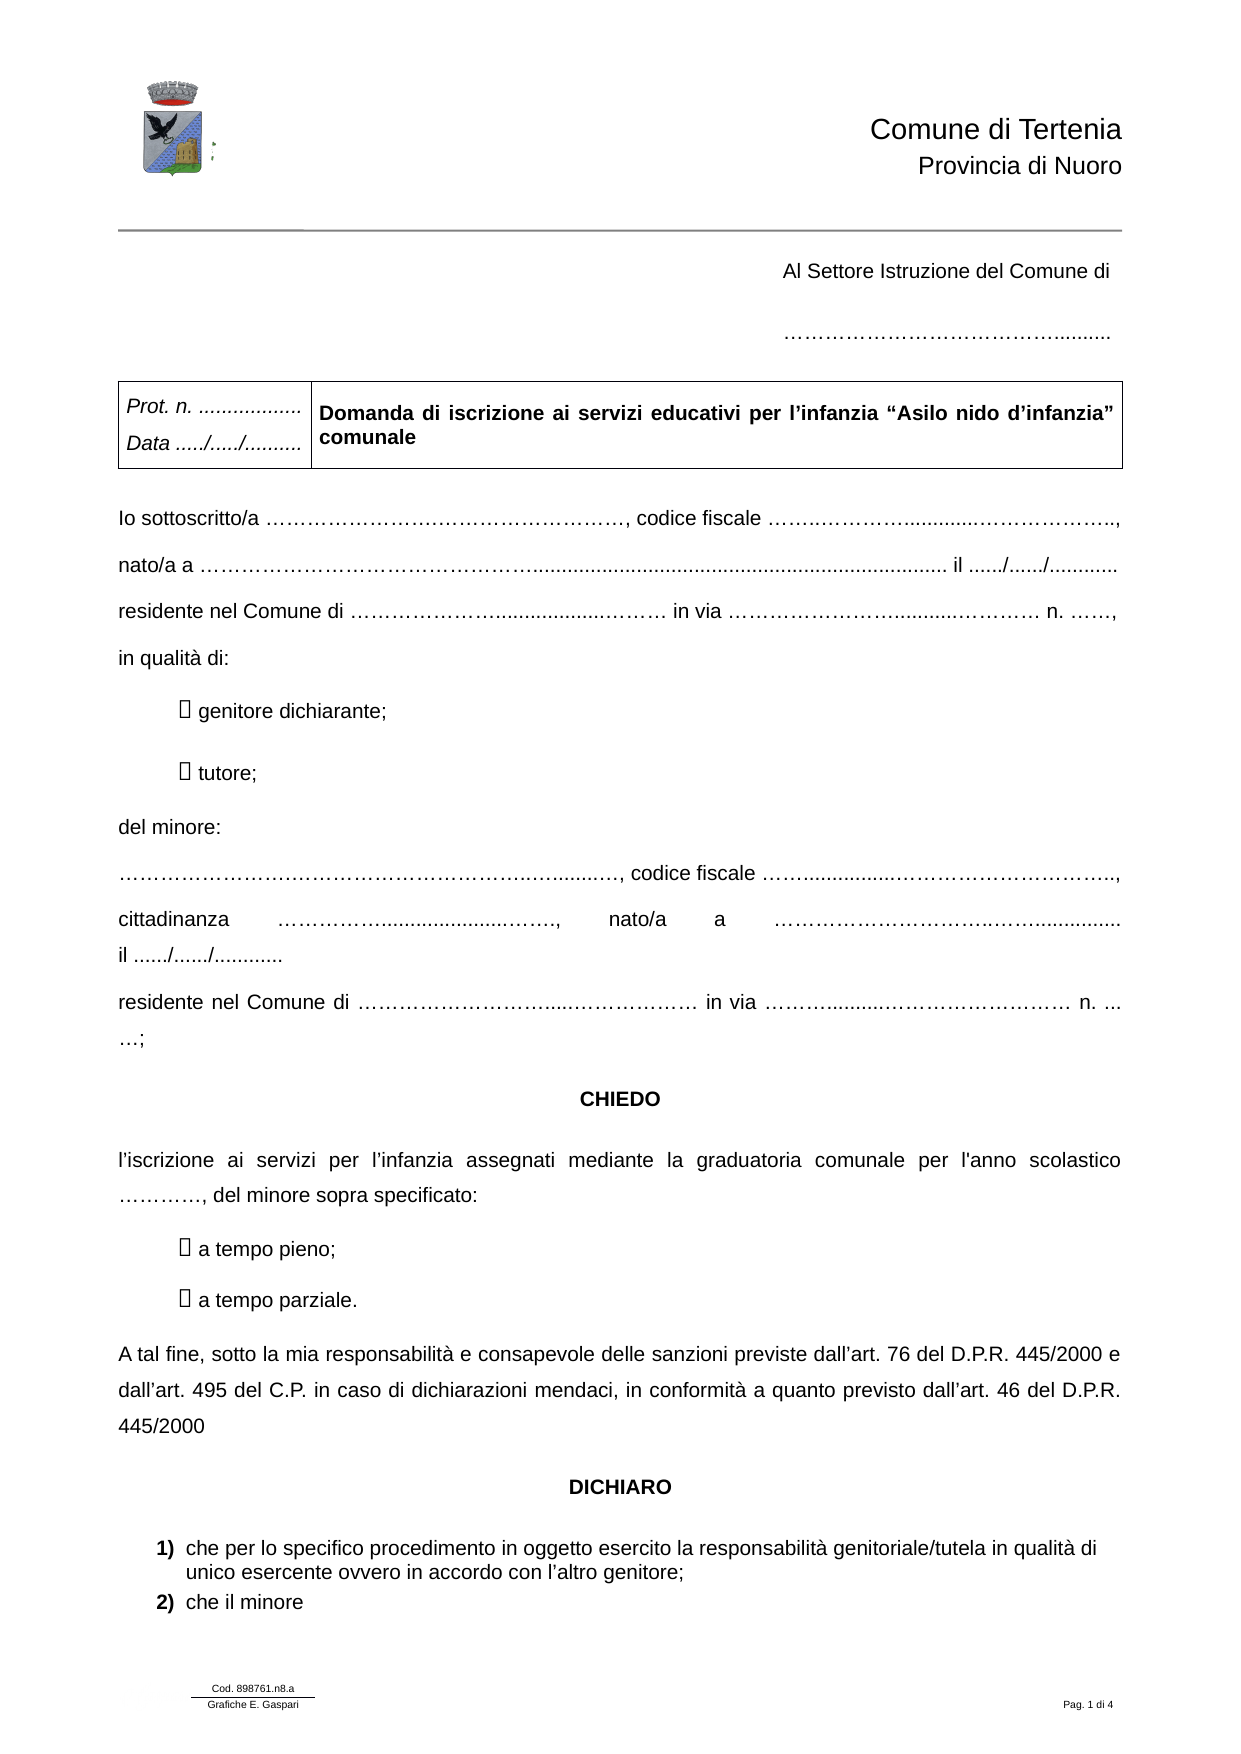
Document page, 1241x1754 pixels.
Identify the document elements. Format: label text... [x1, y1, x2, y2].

text Al Settore Istruzione del Comune di [118, 259, 1122, 283]
text  a tempo pieno; [177, 1230, 1122, 1264]
text in qualità di: [118, 645, 1122, 669]
text Comune di Tertenia [224, 112, 1122, 146]
text  a tempo parziale. [177, 1281, 1122, 1315]
text …………………….……………………………..…........…, codice fiscale ……................………………………….., [118, 861, 1122, 885]
text residente nel Comune di …………………...................……… in via ……………………...........………… n. ……, [118, 599, 1122, 623]
text  genitore dichiarante; [177, 692, 1122, 726]
table_header Domanda di iscrizione ai servizi educativi per l’infanzia “Asilo nido d’infanzia” comunale [312, 382, 1122, 468]
text residente nel Comune di ……………………….....……………… in via ………..........……………………… n. ...…; [118, 989, 1122, 1049]
picture [122, 81, 224, 213]
text DICHIARO [118, 1475, 1122, 1499]
text cittadinanza ……………......................……., nato/a a …………………………..……............... il ....../....../............ [118, 907, 1122, 967]
text CHIEDO [118, 1086, 1122, 1110]
list che per lo specifico procedimento in oggetto esercito la responsabilità genitoriale/tutela in qualità di unico esercente ovvero in accordo con l’altro genitore; [156, 1536, 1122, 1584]
text Provincia di Nuoro [224, 151, 1122, 179]
text del minore: [118, 814, 1122, 838]
list che il minore [156, 1590, 1122, 1614]
text Io sottoscritto/a …………………….………………………, codice fiscale ……..………….............……………….., [118, 506, 1122, 530]
text l’iscrizione ai servizi per l’infanzia assegnati mediante la graduatoria comunale per l'anno scolastico …………, del minore sopra specificato: [118, 1147, 1122, 1207]
text A tal fine, sotto la mia responsabilità e consapevole delle sanzioni previste dall’art. 76 del D.P.R. 445/2000 e dall’art. 495 del C.P. in caso di dichiarazioni mendaci, in conformità a quanto previsto dall’art. 46 del D.P.R. 445/2000 [118, 1342, 1122, 1438]
text nato/a a …………………………………………........................................................................ il ....../....../............ [118, 553, 1122, 577]
text ………………………………….......... [118, 320, 1122, 344]
table_header Prot. n. .................. Data ...../...../.......... [119, 382, 311, 468]
text  tutore; [177, 753, 1122, 787]
